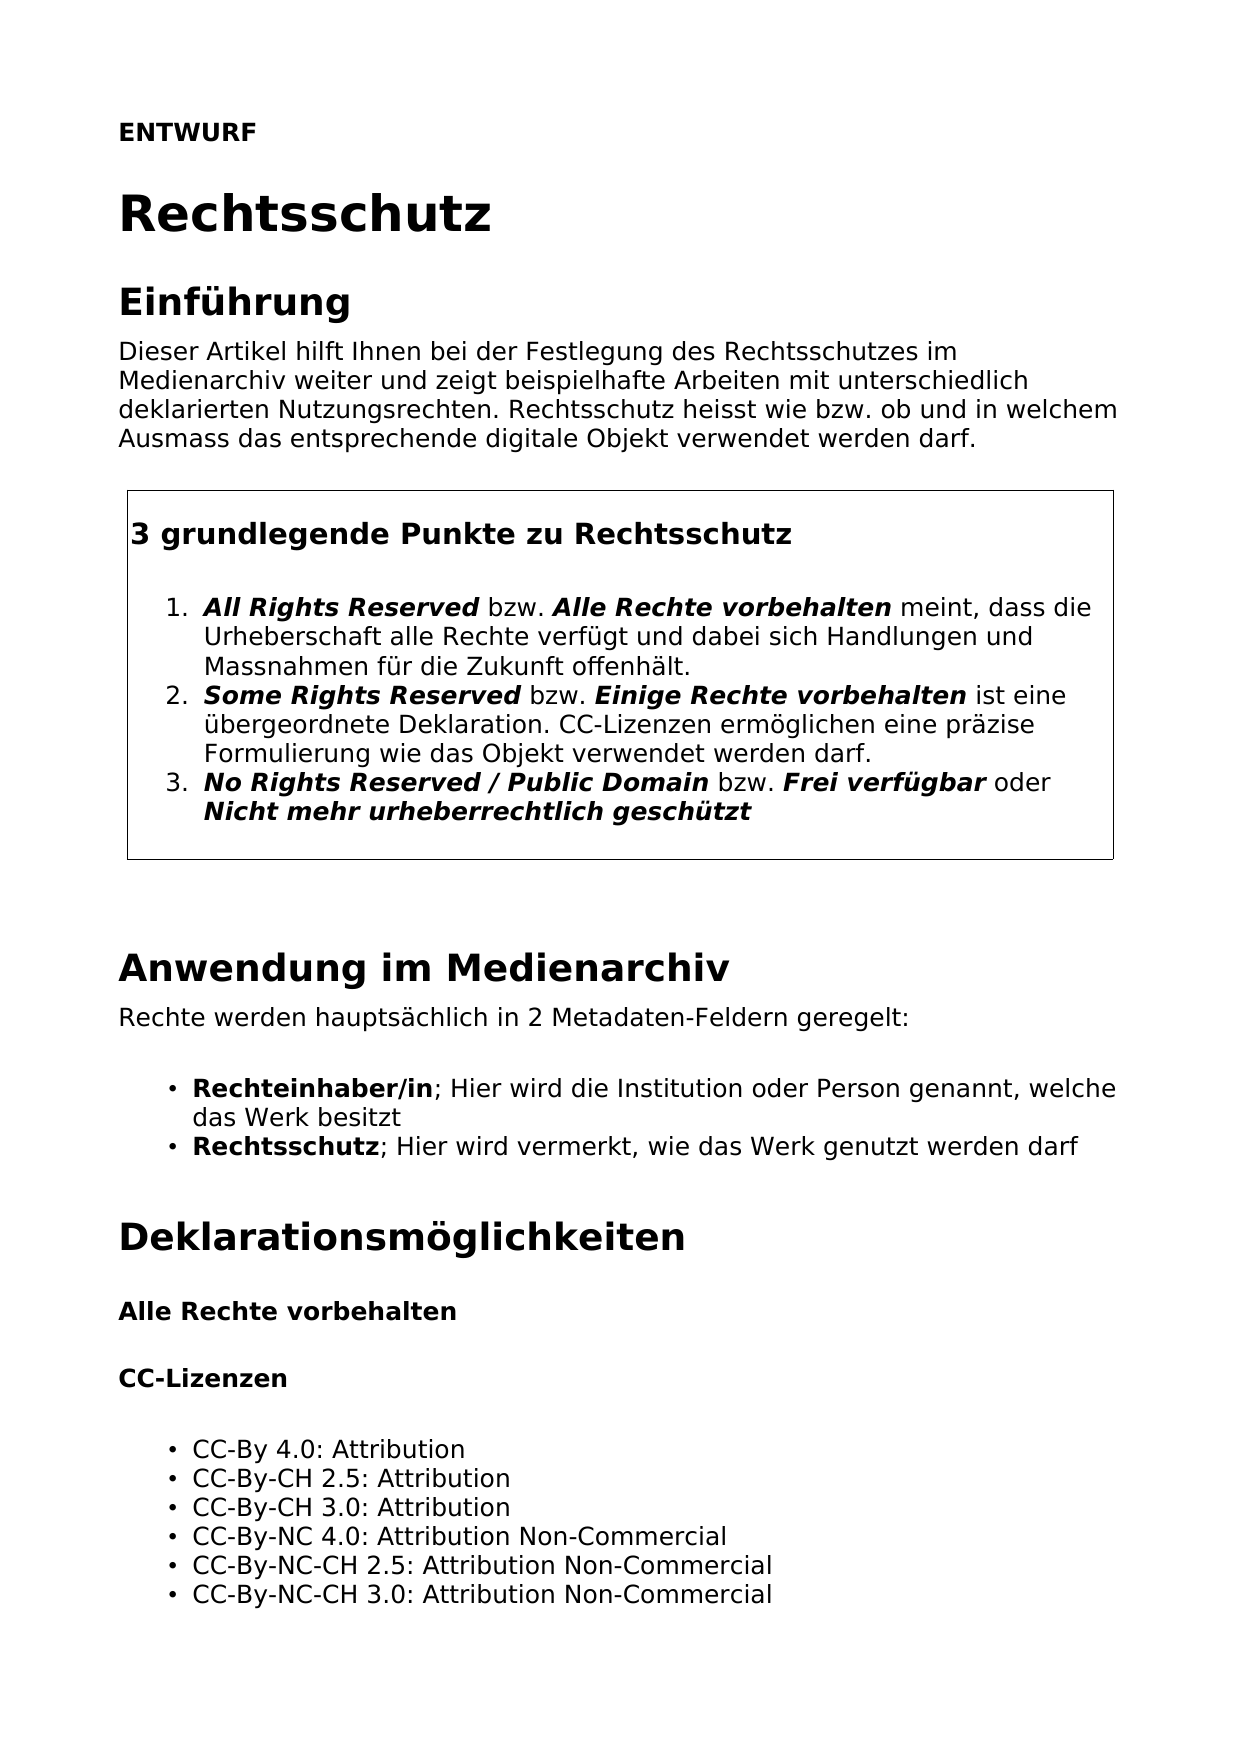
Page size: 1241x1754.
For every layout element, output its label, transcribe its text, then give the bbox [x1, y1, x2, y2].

table_header 3 grundlegende Punkte zu Rechtsschutz All Rights Reserved bzw. Alle Rechte vorbehalten meint, dass die Urheberschaft alle Rechte verfügt und dabei sich Handlungen und Massnahmen für die Zukunft offenhält. Some Rights Reserved bzw. Einige Rechte vorbehalten ist eine übergeordnete Deklaration. CC-Lizenzen ermöglichen eine präzise Formulierung wie das Objekt verwendet werden darf. No Rights Reserved / Public Domain bzw. Frei verfügbar oder Nicht mehr urheberrechtlich geschützt [128, 491, 1113, 859]
subtitle Rechtsschutz [118, 185, 1122, 243]
list CC-By 4.0: Attribution [177, 1435, 1122, 1464]
list Rechteinhaber/in; Hier wird die Institution oder Person genannt, welche das Werk besitzt [177, 1074, 1122, 1132]
subtitle CC-Lizenzen [118, 1364, 1122, 1393]
subtitle Alle Rechte vorbehalten [118, 1297, 1122, 1326]
list Rechtsschutz; Hier wird vermerkt, wie das Werk genutzt werden darf [177, 1132, 1122, 1161]
list CC-By-CH 2.5: Attribution [177, 1464, 1122, 1493]
subtitle Anwendung im Medienarchiv [118, 947, 1122, 990]
text ENTWURF [118, 118, 1122, 147]
list CC-By-NC-CH 3.0: Attribution Non-Commercial [177, 1581, 1122, 1610]
list CC-By-NC-CH 2.5: Attribution Non-Commercial [177, 1552, 1122, 1581]
list CC-By-NC 4.0: Attribution Non-Commercial [177, 1522, 1122, 1552]
list CC-By-CH 3.0: Attribution [177, 1493, 1122, 1522]
subtitle Deklarationsmöglichkeiten [118, 1216, 1122, 1259]
text Dieser Artikel hilft Ihnen bei der Festlegung des Rechtsschutzes im Medienarchiv weiter und zeigt beispielhafte Arbeiten mit unterschiedlich deklarierten Nutzungsrechten. Rechtsschutz heisst wie bzw. ob und in welchem Ausmass das entsprechende digitale Objekt verwendet werden darf. [118, 337, 1122, 453]
text Rechte werden hauptsächlich in 2 Metadaten-Feldern geregelt: [118, 1003, 1122, 1032]
subtitle Einführung [118, 281, 1122, 324]
